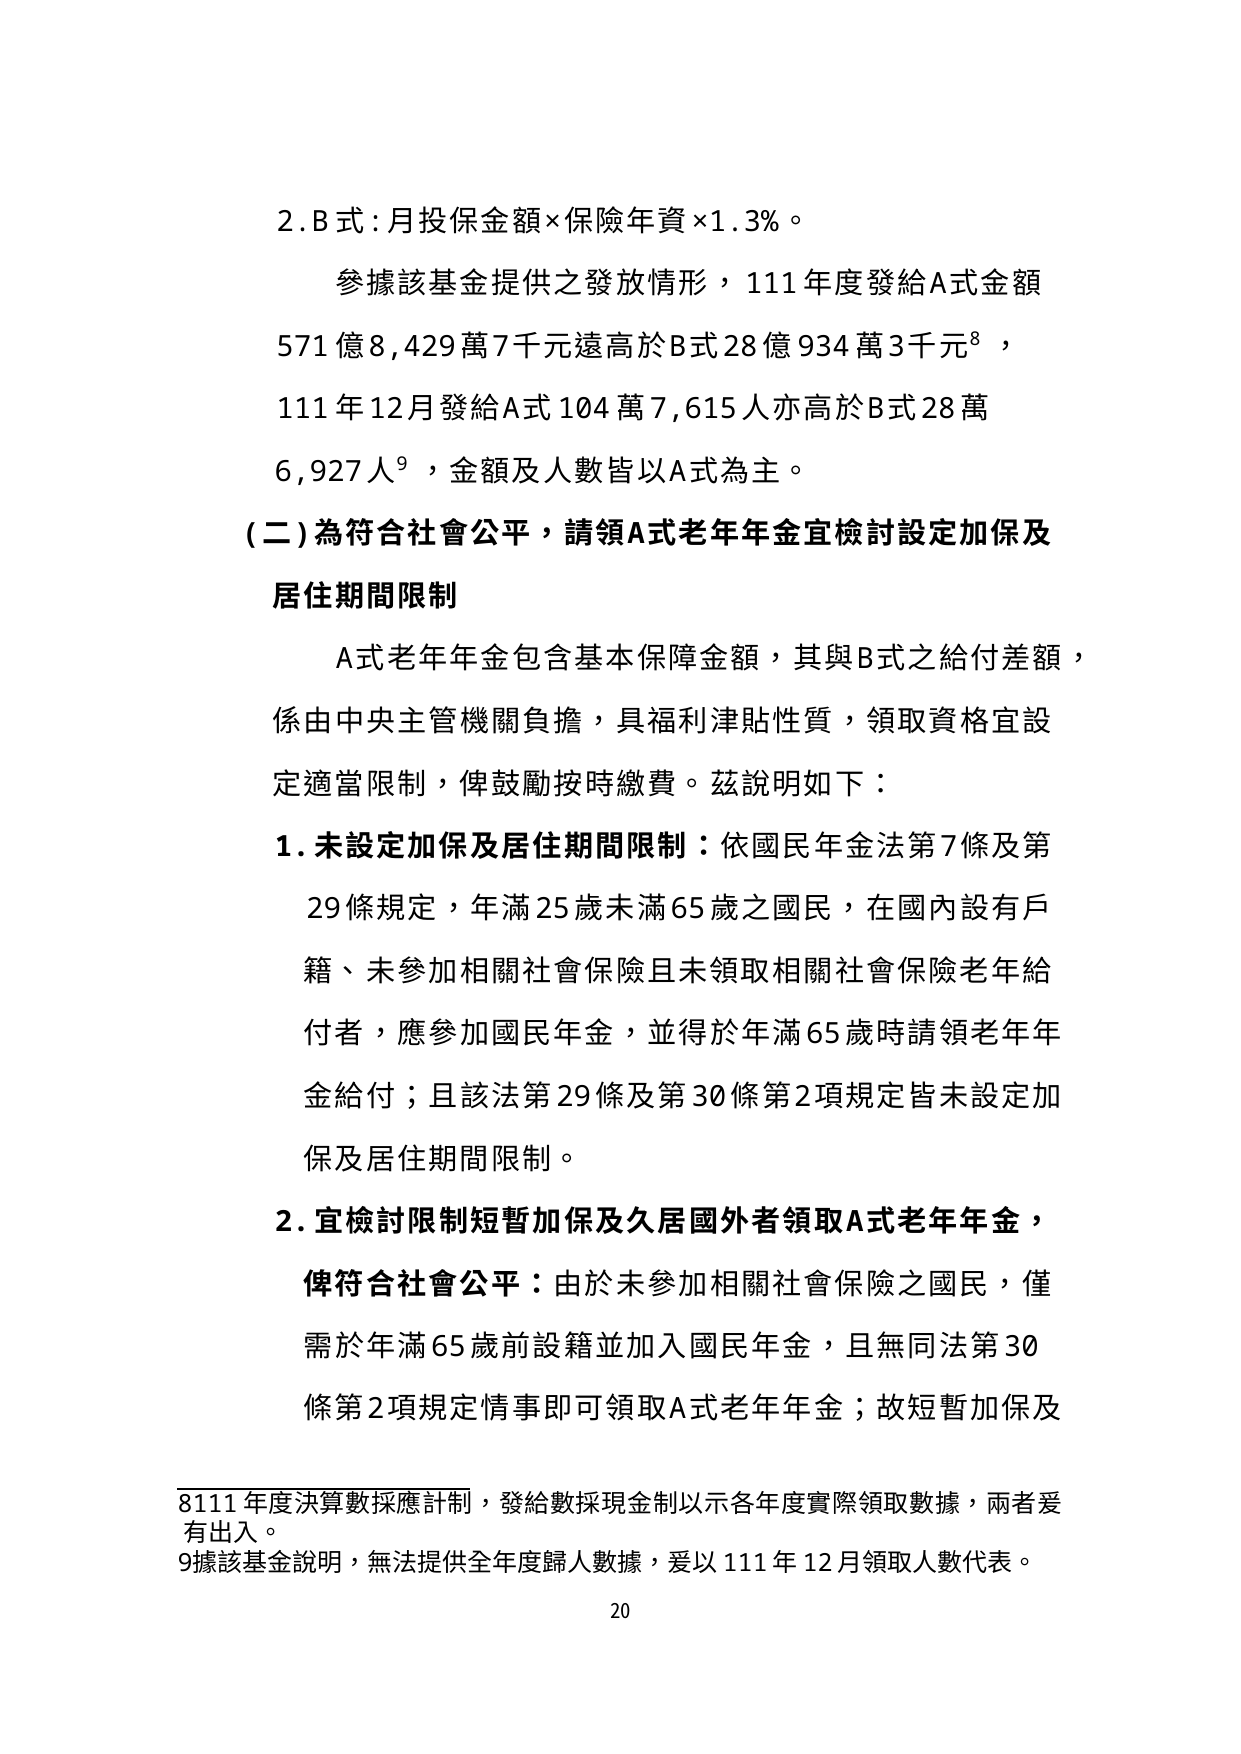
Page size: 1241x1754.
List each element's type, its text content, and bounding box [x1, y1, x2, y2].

text 1.未設定加保及居住期間限制：依國民年金法第7條及第29條規定，年滿25歲未滿65歲之國民，在國內設有戶籍、未參加相關社會保險且未領取相關社會保險老年給付者，應參加國民年金，並得於年滿65歲時請領老年年金給付；且該法第29條及第30條第2項規定皆未設定加保及居住期間限制。 [266, 802, 1063, 1177]
text 2.宜檢討限制短暫加保及久居國外者領取A式老年年金，俾符合社會公平：由於未參加相關社會保險之國民，僅需於年滿65歲前設籍並加入國民年金，且無同法第30條第2項規定情事即可領取A式老年年金；故短暫加保及 [266, 1177, 1063, 1427]
text 參據該基金提供之發放情形，111年度發給A式金額571億8,429萬7千元遠高於B式28億934萬3千元，111年12月發給A式104萬7,615人亦高於B式28萬6,927人，金額及人數皆以A式為主。 [266, 240, 1063, 490]
text 111年度決算數採應計制，發給數採現金制以示各年度實際領取數據，兩者爰有出入。 [177, 1489, 1063, 1548]
text A式老年年金包含基本保障金額，其與B式之給付差額，係由中央主管機關負擔，具福利津貼性質，領取資格宜設定適當限制，俾鼓勵按時繳費。茲說明如下： [266, 615, 1063, 802]
text 據該基金說明，無法提供全年度歸人數據，爰以111年12月領取人數代表。 [177, 1548, 1063, 1577]
text 2.B式:月投保金額×保險年資×1.3%。 [266, 177, 1063, 240]
text (二)為符合社會公平，請領A式老年年金宜檢討設定加保及居住期間限制 [236, 490, 1063, 615]
